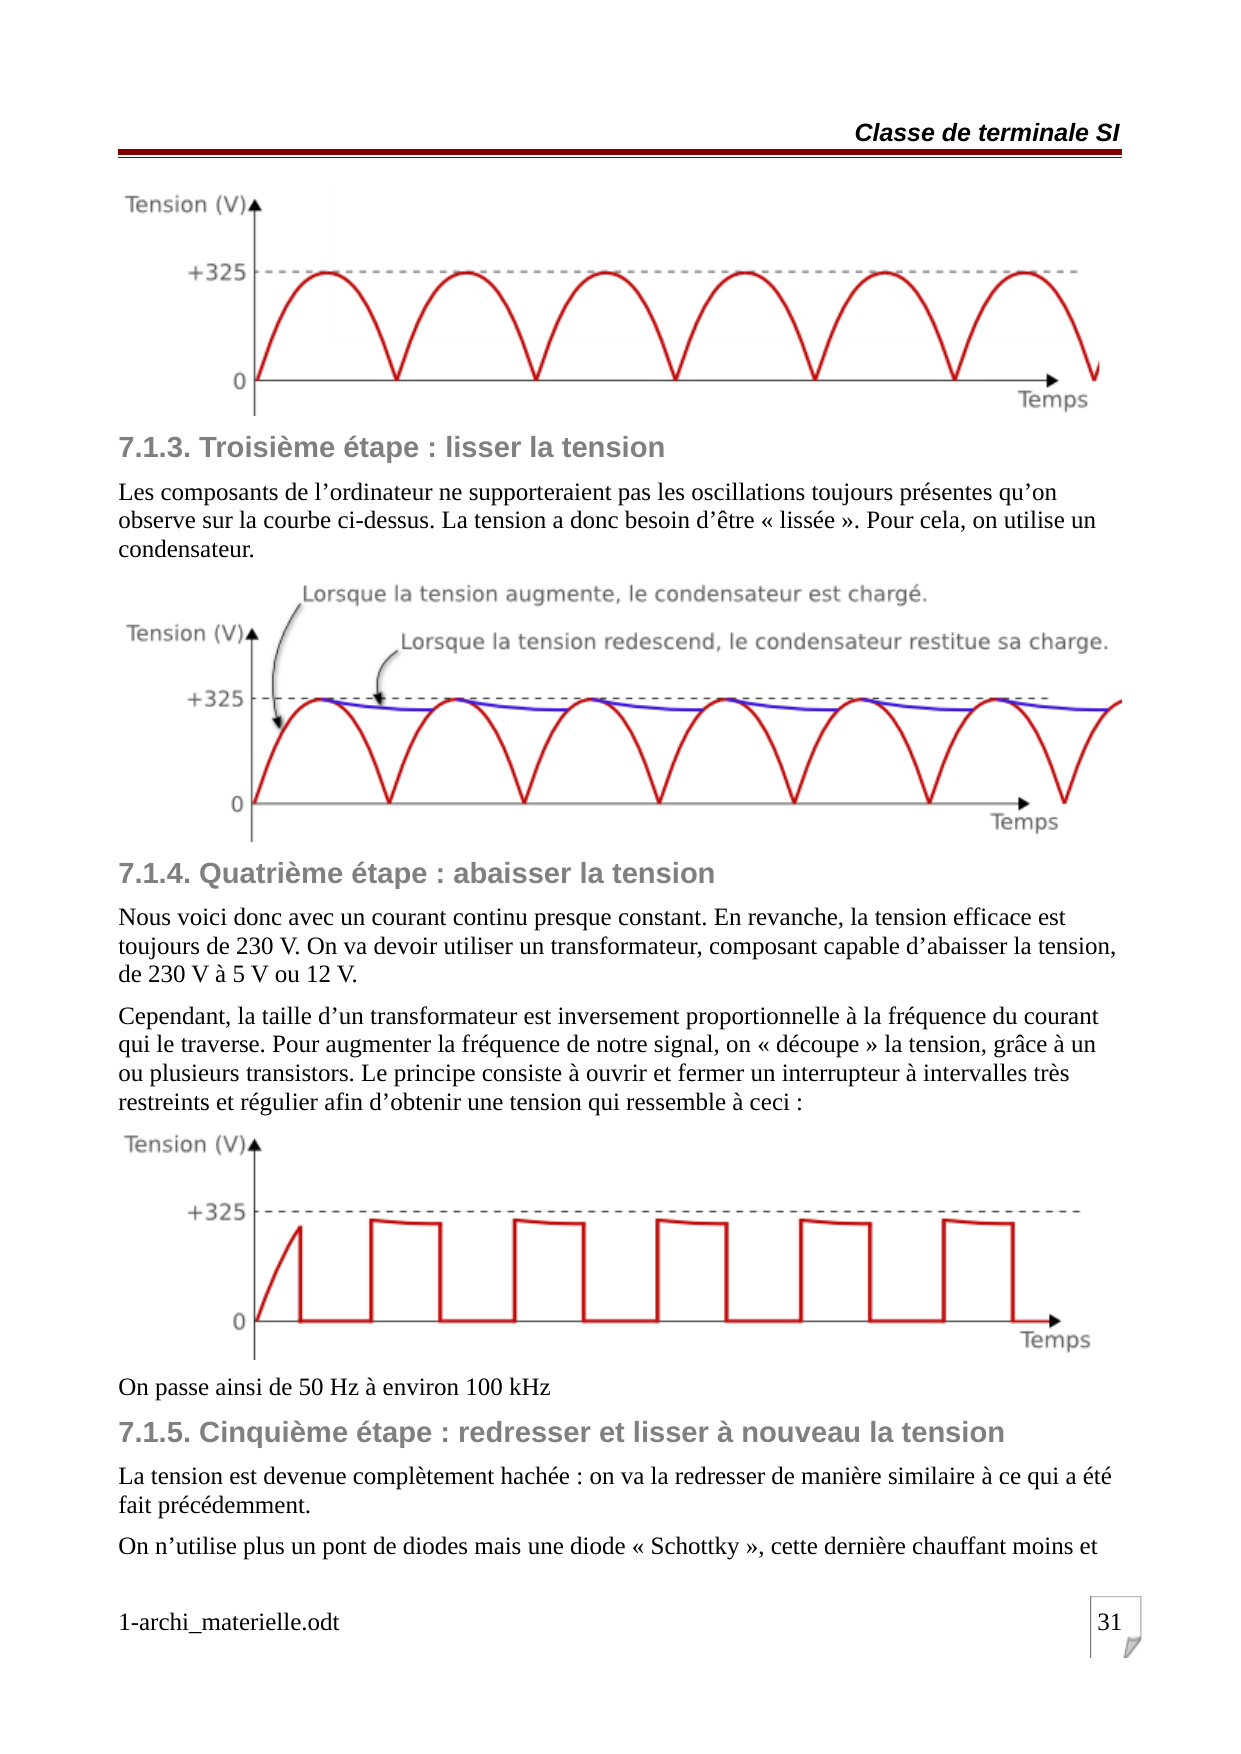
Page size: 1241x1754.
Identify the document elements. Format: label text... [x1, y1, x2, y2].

text La tension est devenue complètement hachée : on va la redresser de manière similaire à ce qui a été fait précédemment. [118, 1461, 1122, 1519]
subtitle 7.1.3. Troisième étape : lisser la tension [118, 431, 1122, 464]
picture [118, 187, 1100, 416]
subtitle 7.1.4. Quatrième étape : abaisser la tension [118, 856, 1122, 889]
text Cependant, la taille d’un transformateur est inversement proportionnelle à la fréquence du courant qui le traverse. Pour augmenter la fréquence de notre signal, on « découpe » la tension, grâce à un ou plusieurs transistors. Le principe consiste à ouvrir et fermer un interrupteur à intervalles très restreints et régulier afin d’obtenir une tension qui ressemble à ceci : [118, 1001, 1122, 1116]
text On passe ainsi de 50 Hz à environ 100 kHz [118, 1372, 1122, 1401]
picture [118, 575, 1123, 842]
subtitle 7.1.5. Cinquième étape : redresser et lisser à nouveau la tension [118, 1415, 1122, 1449]
text On n’utilise plus un pont de diodes mais une diode « Schottky », cette dernière chauffant moins et [118, 1531, 1122, 1560]
text Les composants de l’ordinateur ne supporteraient pas les oscillations toujours présentes qu’on observe sur la courbe ci-dessus. La tension a donc besoin d’être « lissée ». Pour cela, on utilise un condensateur. [118, 477, 1122, 563]
text Nous voici donc avec un courant continu presque constant. En revanche, la tension efficace est toujours de 230 V. On va devoir utiliser un transformateur, composant capable d’abaisser la tension, de 230 V à 5 V ou 12 V. [118, 902, 1122, 988]
picture [118, 1128, 1098, 1360]
